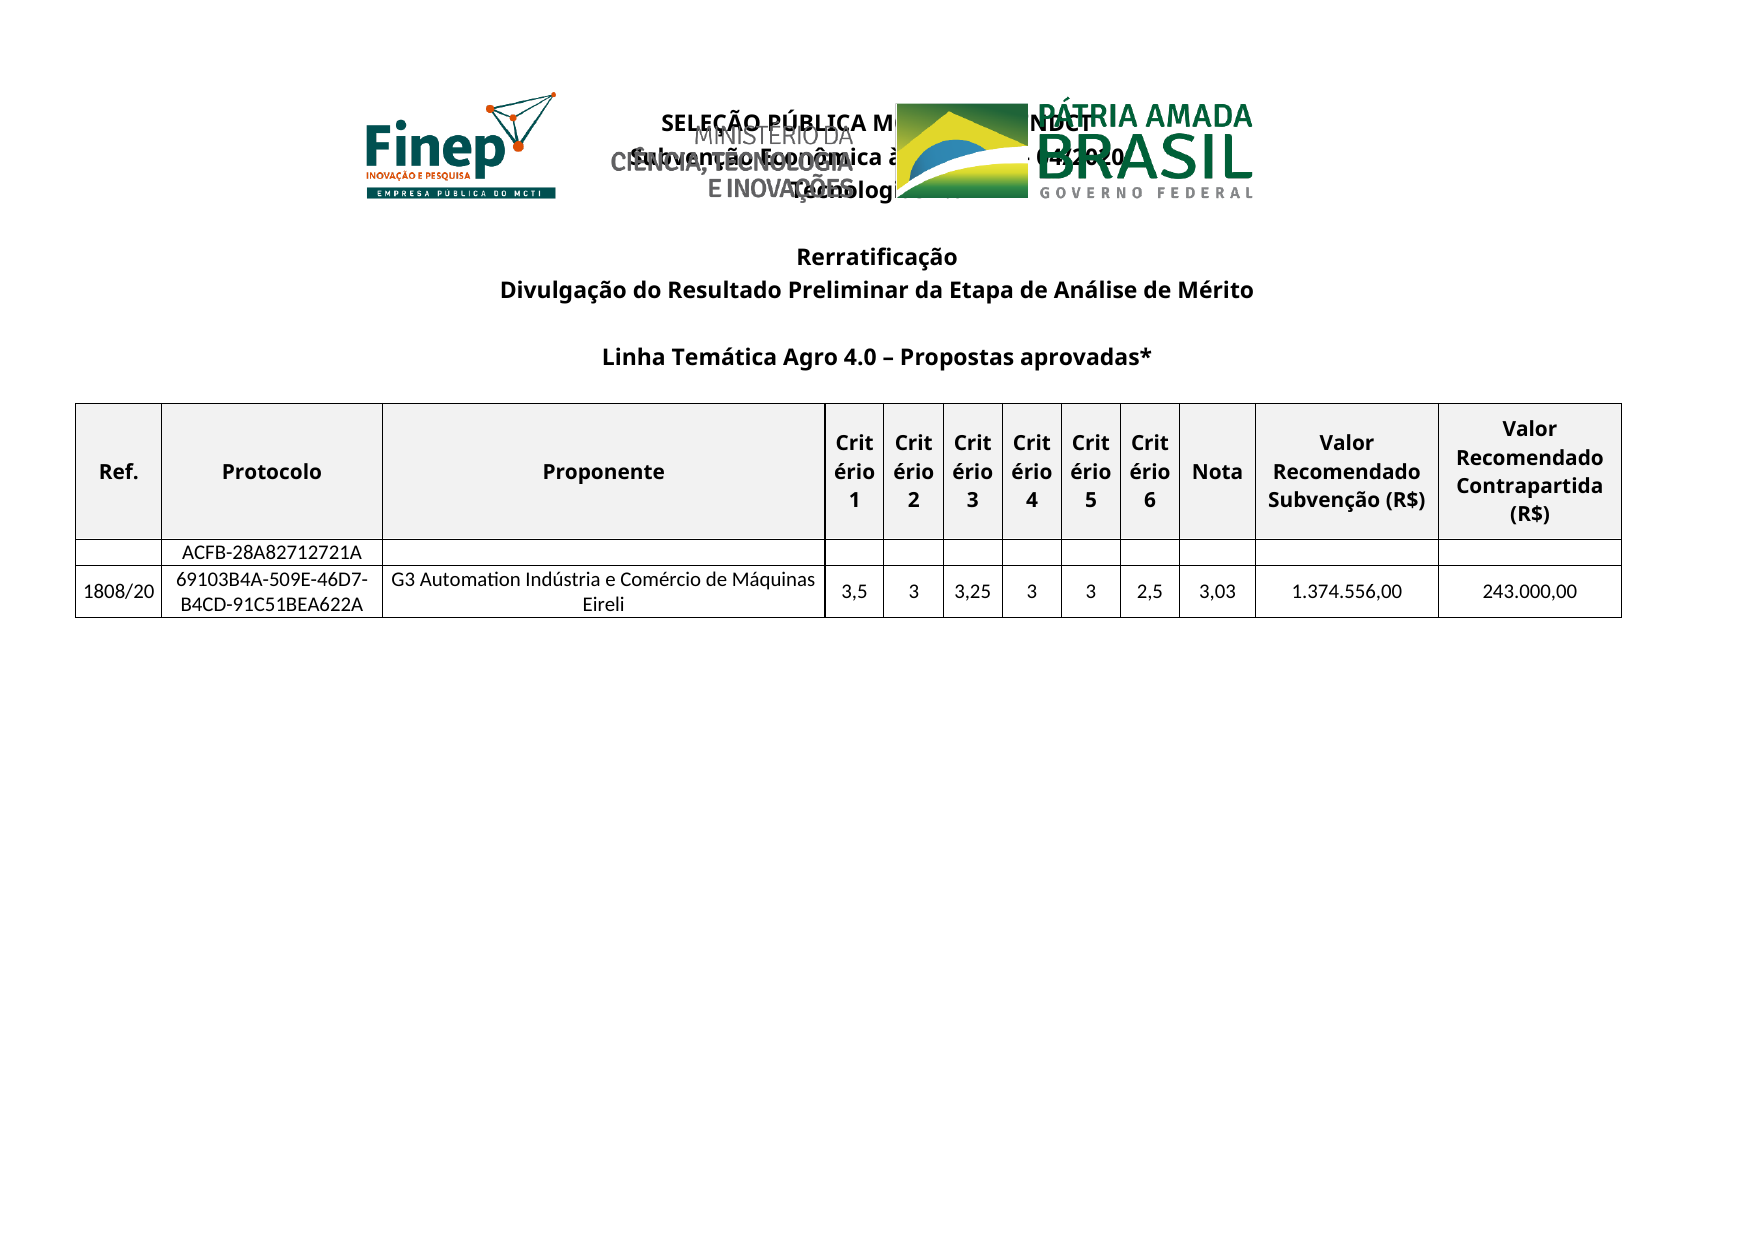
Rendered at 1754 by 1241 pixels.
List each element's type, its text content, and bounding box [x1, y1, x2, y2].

table_cell 3 [1003, 566, 1061, 617]
table_cell 1808/20 [76, 566, 161, 617]
table_cell [1256, 540, 1438, 565]
table_cell [1003, 540, 1061, 565]
table_cell 243.000,00 [1439, 566, 1621, 617]
table_cell 3 [884, 566, 943, 617]
table_header Critério 6 [1121, 404, 1179, 538]
table_cell ACFB-28A82712721A [162, 540, 382, 565]
table_header Proponente [383, 404, 824, 538]
table_cell G3 Automation Indústria e Comércio de Máquinas Eireli [383, 566, 824, 617]
table_cell [1121, 540, 1179, 565]
table_header Nota [1180, 404, 1255, 538]
table_cell 1.374.556,00 [1256, 566, 1438, 617]
table_cell 3 [1062, 566, 1120, 617]
table_header Protocolo [162, 404, 382, 538]
table_cell [1062, 540, 1120, 565]
table_cell [826, 540, 883, 565]
table_cell [383, 540, 824, 565]
table_header Critério 5 [1062, 404, 1120, 538]
table_cell 2,5 [1121, 566, 1179, 617]
table_cell 3,5 [826, 566, 883, 617]
table_cell [884, 540, 943, 565]
table_cell 69103B4A-509E-46D7-B4CD-91C51BEA622A [162, 566, 382, 617]
table_cell [1439, 540, 1621, 565]
table_header Valor Recomendado Subvenção (R$) [1256, 404, 1438, 538]
table_header Critério 2 [884, 404, 943, 538]
table_header Critério 3 [944, 404, 1002, 538]
table_cell 3,03 [1180, 566, 1255, 617]
table_cell [76, 540, 161, 565]
table_header Ref. [76, 404, 161, 538]
table_header Critério 4 [1003, 404, 1061, 538]
table_cell [1180, 540, 1255, 565]
table_cell 3,25 [944, 566, 1002, 617]
table_header Valor Recomendado Contrapartida (R$) [1439, 404, 1621, 538]
table_header Critério 1 [826, 404, 883, 538]
table_cell [944, 540, 1002, 565]
